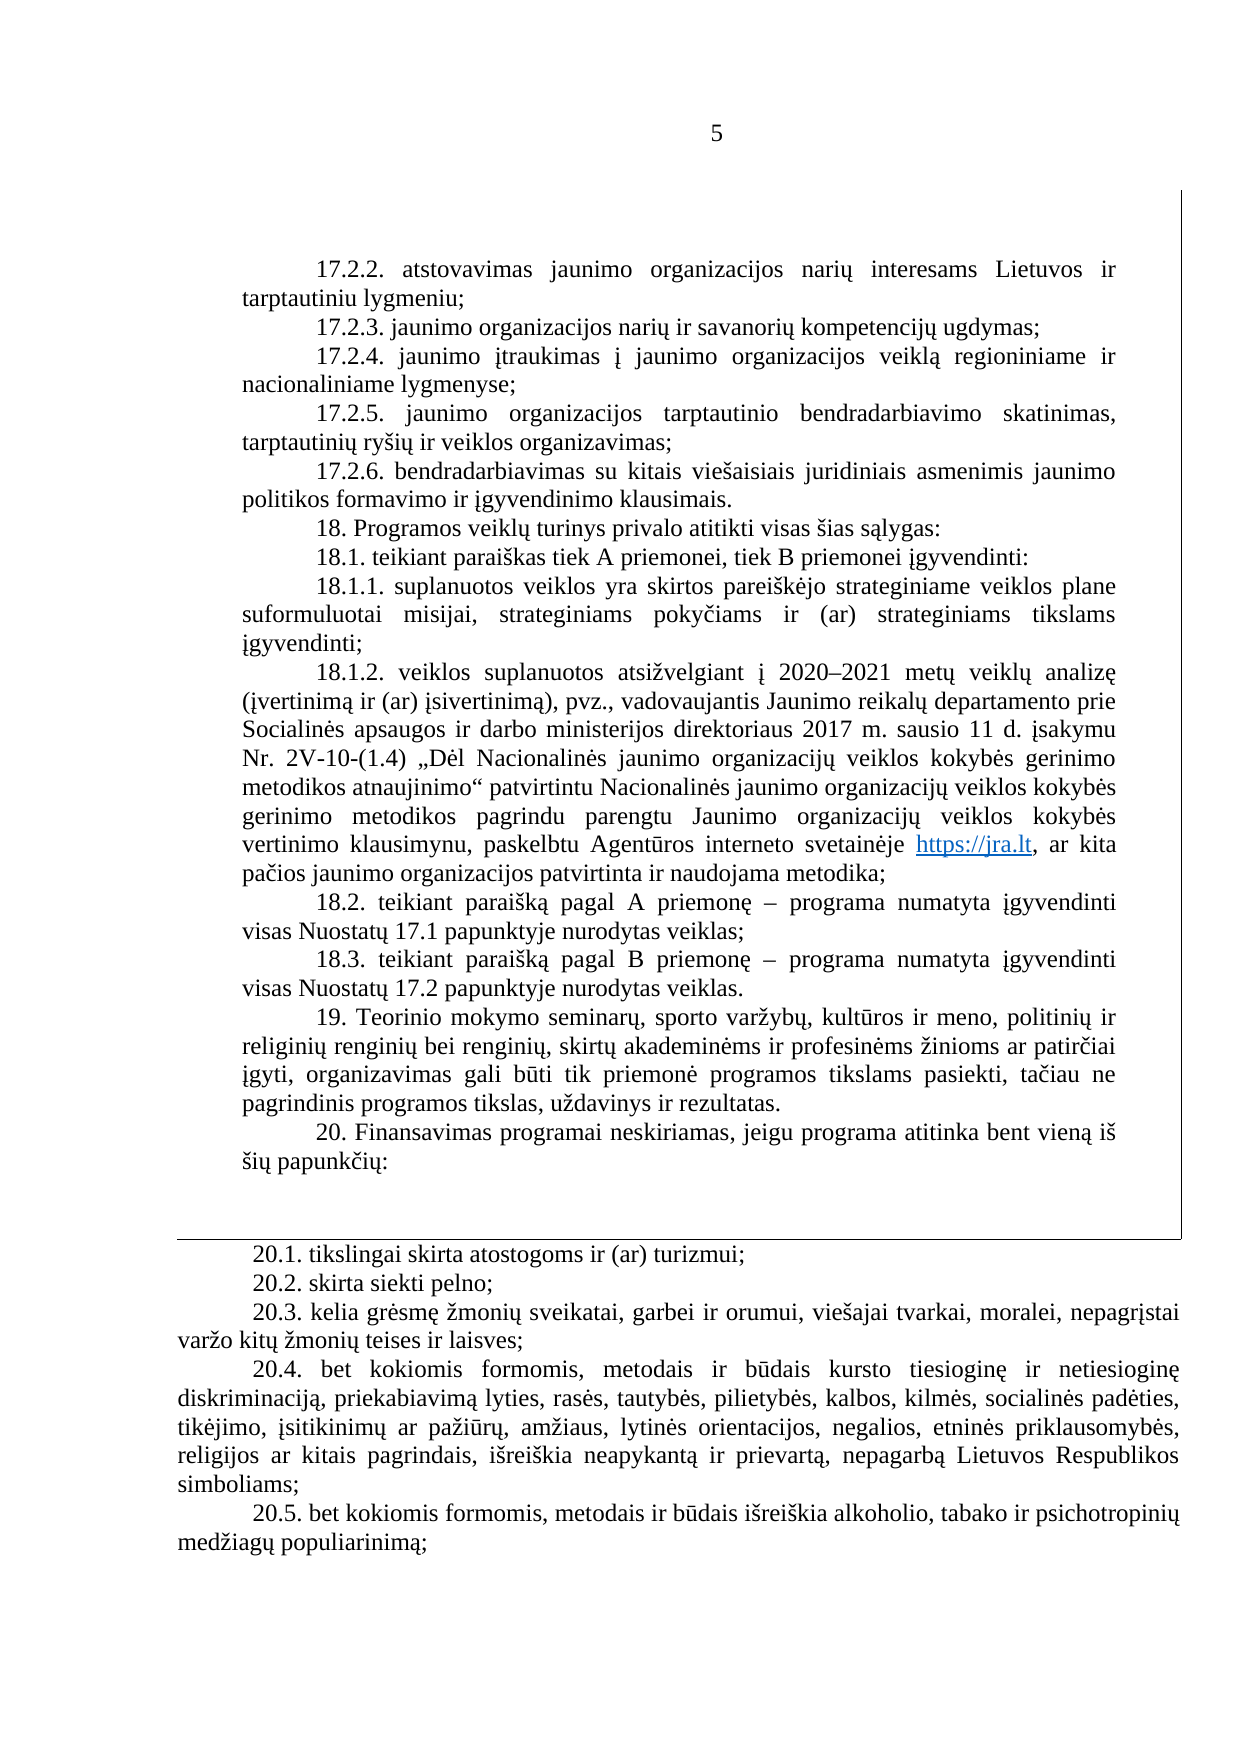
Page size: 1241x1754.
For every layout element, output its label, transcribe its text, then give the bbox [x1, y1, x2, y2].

text 18.3. teikiant paraišką pagal B priemonę – programa numatyta įgyvendinti visas Nuostatų 17.2 papunktyje nurodytas veiklas. [177, 944, 1181, 1002]
text 18.1. teikiant paraiškas tiek A priemonei, tiek B priemonei įgyvendinti: [177, 542, 1181, 571]
text 17.2.4. jaunimo įtraukimas į jaunimo organizacijos veiklą regioniniame ir nacionaliniame lygmenyse; [177, 341, 1181, 398]
text 17.2.5. jaunimo organizacijos tarptautinio bendradarbiavimo skatinimas, tarptautinių ryšių ir veiklos organizavimas; [177, 398, 1181, 456]
text 20.3. kelia grėsmę žmonių sveikatai, garbei ir orumui, viešajai tvarkai, moralei, nepagrįstai varžo kitų žmonių teises ir laisves; [177, 1297, 1181, 1354]
text 18. Programos veiklų turinys privalo atitikti visas šias sąlygas: [177, 513, 1181, 542]
text 17.2.3. jaunimo organizacijos narių ir savanorių kompetencijų ugdymas; [177, 312, 1181, 341]
text 17.2.2. atstovavimas jaunimo organizacijos narių interesams Lietuvos ir tarptautiniu lygmeniu; [177, 190, 1181, 312]
text 20.1. tikslingai skirta atostogoms ir (ar) turizmui; [177, 1239, 1181, 1268]
text 20.5. bet kokiomis formomis, metodais ir būdais išreiškia alkoholio, tabako ir psichotropinių medžiagų populiarinimą; [177, 1498, 1181, 1555]
text 17.2.6. bendradarbiavimas su kitais viešaisiais juridiniais asmenimis jaunimo politikos formavimo ir įgyvendinimo klausimais. [177, 456, 1181, 513]
text 20. Finansavimas programai neskiriamas, jeigu programa atitinka bent vieną iš šių papunkčių: [177, 1117, 1181, 1239]
text 20.4. bet kokiomis formomis, metodais ir būdais kursto tiesioginę ir netiesioginę diskriminaciją, priekabiavimą lyties, rasės, tautybės, pilietybės, kalbos, kilmės, socialinės padėties, tikėjimo, įsitikinimų ar pažiūrų, amžiaus, lytinės orientacijos, negalios, etninės priklausomybės, religijos ar kitais pagrindais, išreiškia neapykantą ir prievartą, nepagarbą Lietuvos Respublikos simboliams; [177, 1354, 1181, 1498]
text 18.1.2. veiklos suplanuotos atsižvelgiant į 2020–2021 metų veiklų analizę (įvertinimą ir (ar) įsivertinimą), pvz., vadovaujantis Jaunimo reikalų departamento prie Socialinės apsaugos ir darbo ministerijos direktoriaus 2017 m. sausio 11 d. įsakymu Nr. 2V-10-(1.4) „Dėl Nacionalinės jaunimo organizacijų veiklos kokybės gerinimo metodikos atnaujinimo“ patvirtintu Nacionalinės jaunimo organizacijų veiklos kokybės gerinimo metodikos pagrindu parengtu Jaunimo organizacijų veiklos kokybės vertinimo klausimynu, paskelbtu Agentūros interneto svetainėje https://jra.lt, ar kita pačios jaunimo organizacijos patvirtinta ir naudojama metodika; [177, 657, 1181, 887]
text 18.1.1. suplanuotos veiklos yra skirtos pareiškėjo strateginiame veiklos plane suformuluotai misijai, strateginiams pokyčiams ir (ar) strateginiams tikslams įgyvendinti; [177, 571, 1181, 657]
text 18.2. teikiant paraišką pagal A priemonę – programa numatyta įgyvendinti visas Nuostatų 17.1 papunktyje nurodytas veiklas; [177, 887, 1181, 944]
text 20.2. skirta siekti pelno; [177, 1268, 1181, 1297]
text 19. Teorinio mokymo seminarų, sporto varžybų, kultūros ir meno, politinių ir religinių renginių bei renginių, skirtų akademinėms ir profesinėms žinioms ar patirčiai įgyti, organizavimas gali būti tik priemonė programos tikslams pasiekti, tačiau ne pagrindinis programos tikslas, uždavinys ir rezultatas. [177, 1002, 1181, 1117]
